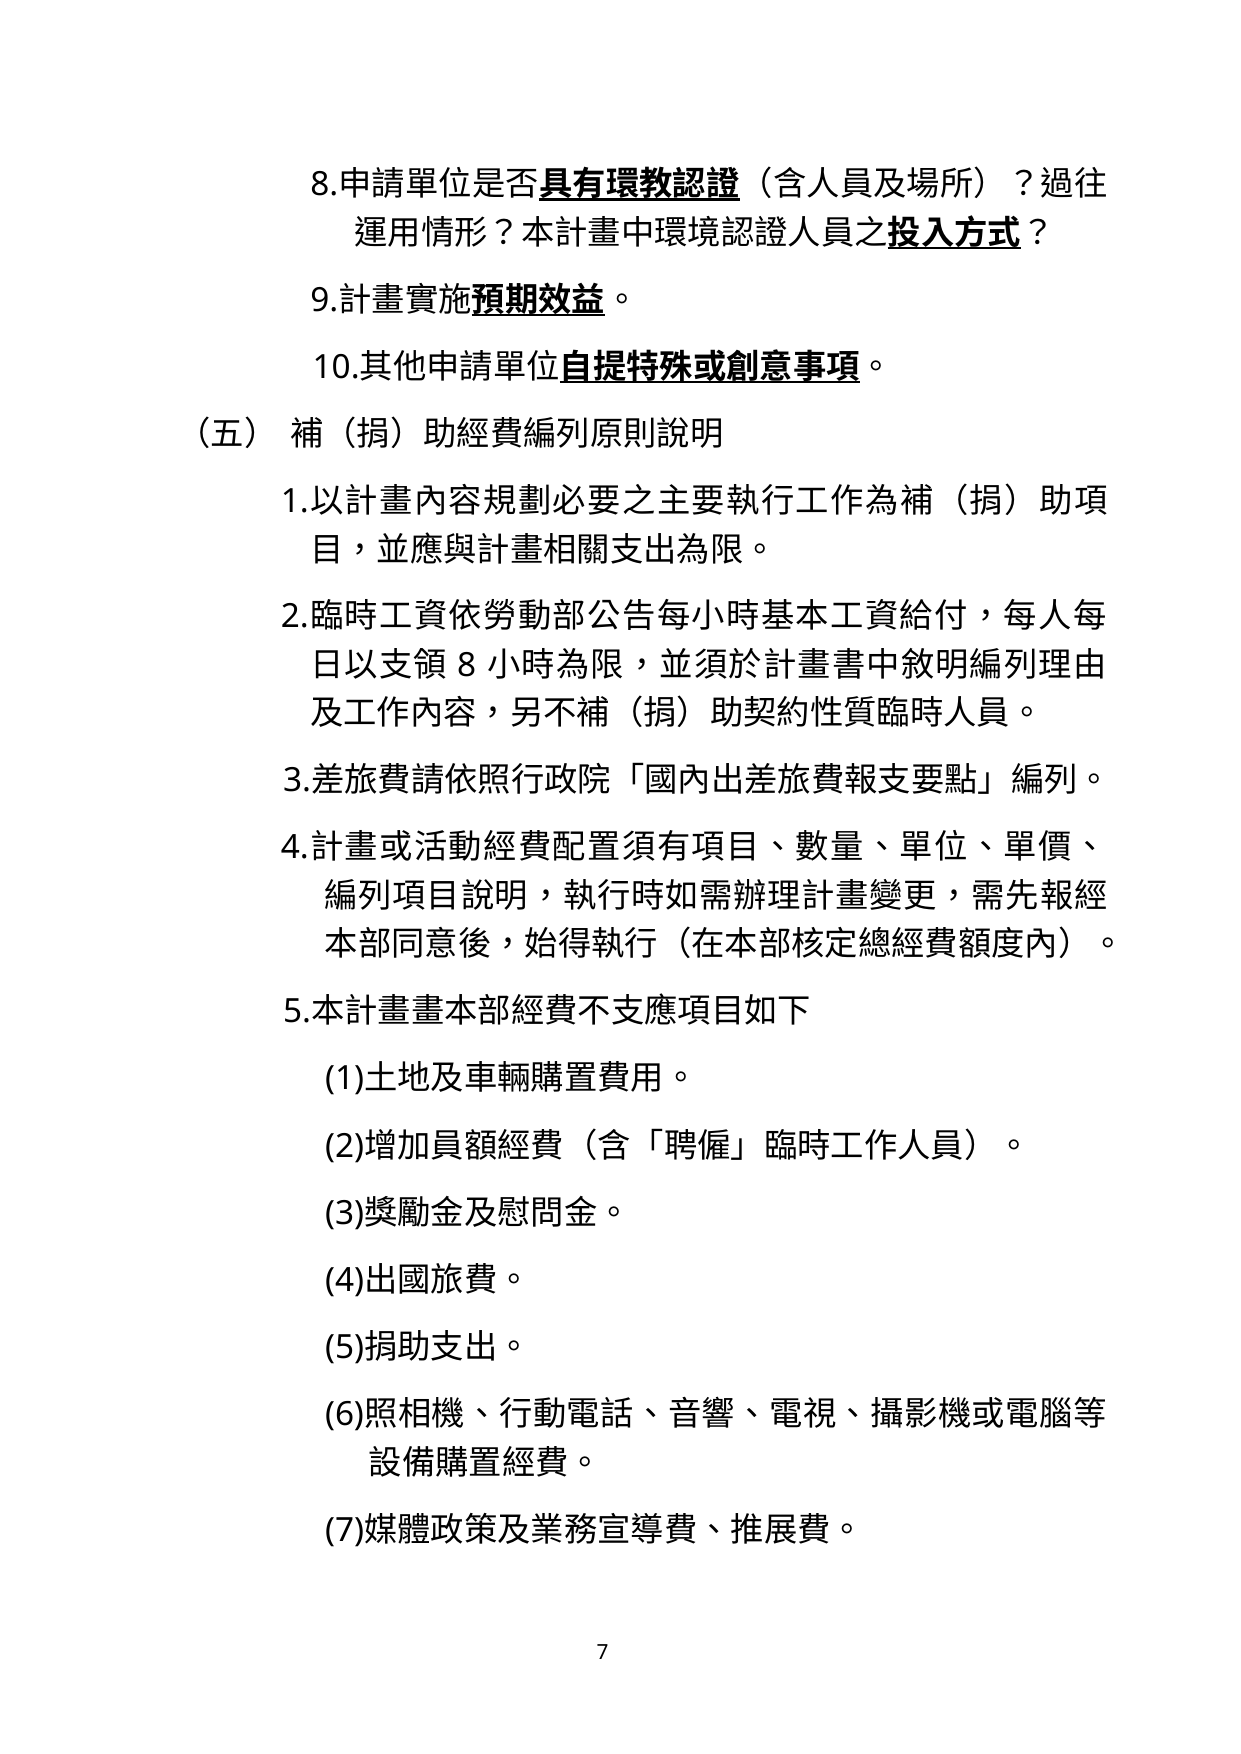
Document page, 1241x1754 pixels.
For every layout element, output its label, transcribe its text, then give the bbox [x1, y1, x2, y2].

text (4)出國旅費。 [325, 1253, 1107, 1301]
text 4.計畫或活動經費配置須有項目、數量、單位、單價、編列項目說明，執行時如需辦理計畫變更，需先報經本部同意後，始得執行（在本部核定總經費額度內）。 [281, 820, 1107, 965]
text (5)捐助支出。 [325, 1320, 1107, 1368]
text 5.本計畫畫本部經費不支應項目如下 [283, 984, 1107, 1032]
text 8.申請單位是否具有環教認證（含人員及場所）？過往運用情形？本計畫中環境認證人員之投入方式？ [310, 157, 1107, 254]
text (3)獎勵金及慰問金。 [325, 1186, 1107, 1234]
text (2)增加員額經費（含「聘僱」臨時工作人員）。 [325, 1118, 1107, 1167]
list 補（捐）助經費編列原則說明 [177, 407, 1107, 455]
text (6)照相機、行動電話、音響、電視、攝影機或電腦等設備購置經費。 [325, 1387, 1107, 1484]
text 10.其他申請單位自提特殊或創意事項。 [312, 340, 1107, 388]
text (7)媒體政策及業務宣導費、推展費。 [325, 1502, 1107, 1551]
text 2.臨時工資依勞動部公告每小時基本工資給付，每人每日以支領 8 小時為限，並須於計畫書中敘明編列理由及工作內容，另不補（捐）助契約性質臨時人員。 [281, 589, 1107, 734]
text 9.計畫實施預期效益。 [310, 272, 1107, 321]
text 3.差旅費請依照行政院「國內出差旅費報支要點」編列。 [283, 753, 1107, 802]
text 1.以計畫內容規劃必要之主要執行工作為補（捐）助項目，並應與計畫相關支出為限。 [281, 474, 1107, 571]
text (1)土地及車輛購置費用。 [325, 1051, 1107, 1099]
